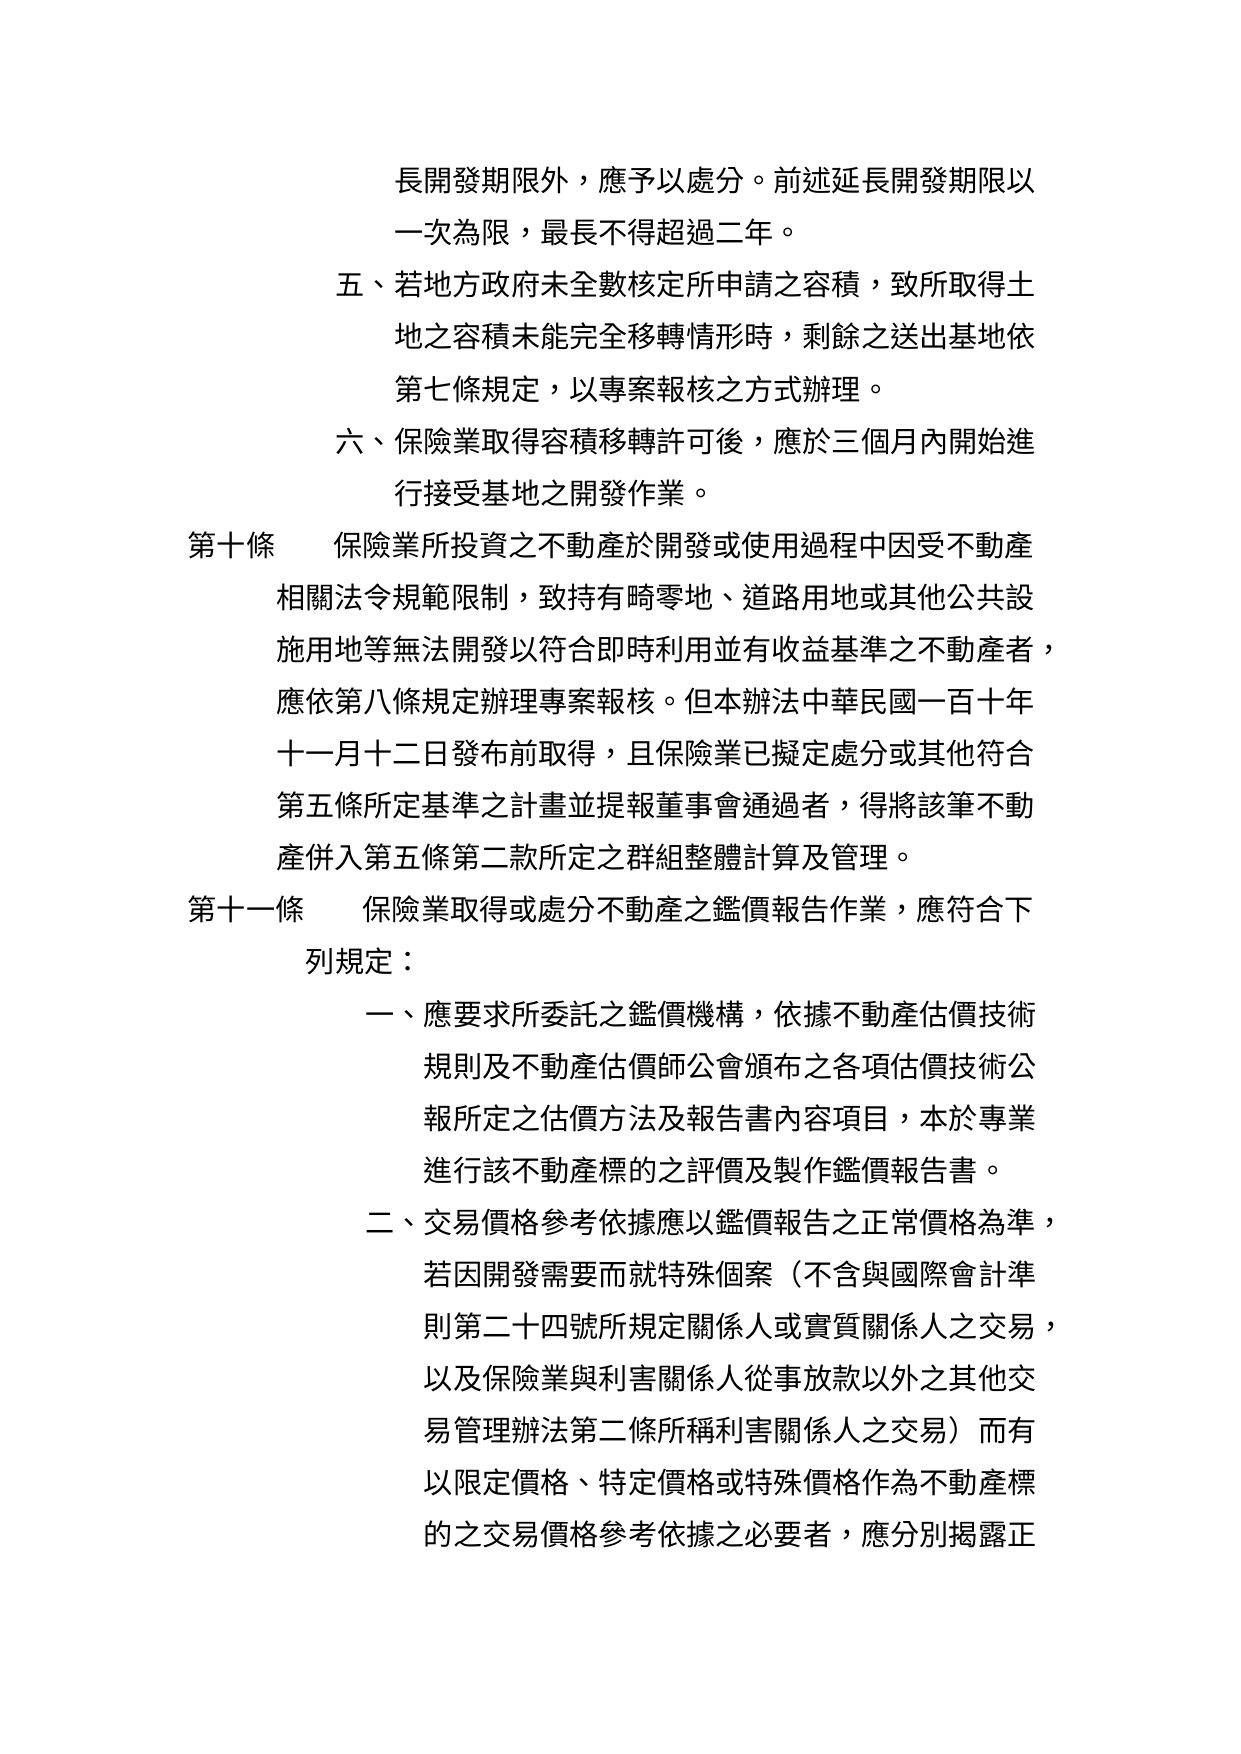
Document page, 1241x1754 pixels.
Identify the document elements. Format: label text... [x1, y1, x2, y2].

text 五、 若地方政府未全數核定所申請之容積，致所取得土地之容積未能完全移轉情形時，剩餘之送出基地依第七條規定，以專案報核之方式辦理。 [335, 254, 1053, 410]
text 第十一條 保險業取得或處分不動產之鑑價報告作業，應符合下列規定： [187, 879, 1053, 983]
text 長開發期限外，應予以處分。前述延長開發期限以一次為限，最長不得超過二年。 [335, 150, 1053, 254]
text 第十條 保險業所投資之不動產於開發或使用過程中因受不動產相關法令規範限制，致持有畸零地、道路用地或其他公共設施用地等無法開發以符合即時利用並有收益基準之不動產者，應依第八條規定辦理專案報核。但本辦法中華民國一百十年十一月十二日發布前取得，且保險業已擬定處分或其他符合第五條所定基準之計畫並提報董事會通過者，得將該筆不動產併入第五條第二款所定之群組整體計算及管理。 [187, 514, 1053, 879]
text 一、 應要求所委託之鑑價機構，依據不動產估價技術規則及不動產估價師公會頒布之各項估價技術公報所定之估價方法及報告書內容項目，本於專業進行該不動產標的之評價及製作鑑價報告書。 [365, 983, 1053, 1192]
text 二、交易價格參考依據應以鑑價報告之正常價格為準，若因開發需要而就特殊個案（不含與國際會計準則第二十四號所規定關係人或實質關係人之交易，以及保險業與利害關係人從事放款以外之其他交易管理辦法第二條所稱利害關係人之交易）而有以限定價格、特定價格或特殊價格作為不動產標的之交易價格參考依據之必要者，應分別揭露正常價格及限定價格或特定價格之估價結果並詳實辦理評估，並應將評估結果及該項交易先提董事會決議通過，未來交易條件變更，亦應準用上開程序辦理。 [365, 1192, 1053, 1556]
text 六、 保險業取得容積移轉許可後，應於三個月內開始進行接受基地之開發作業。 [335, 410, 1053, 514]
